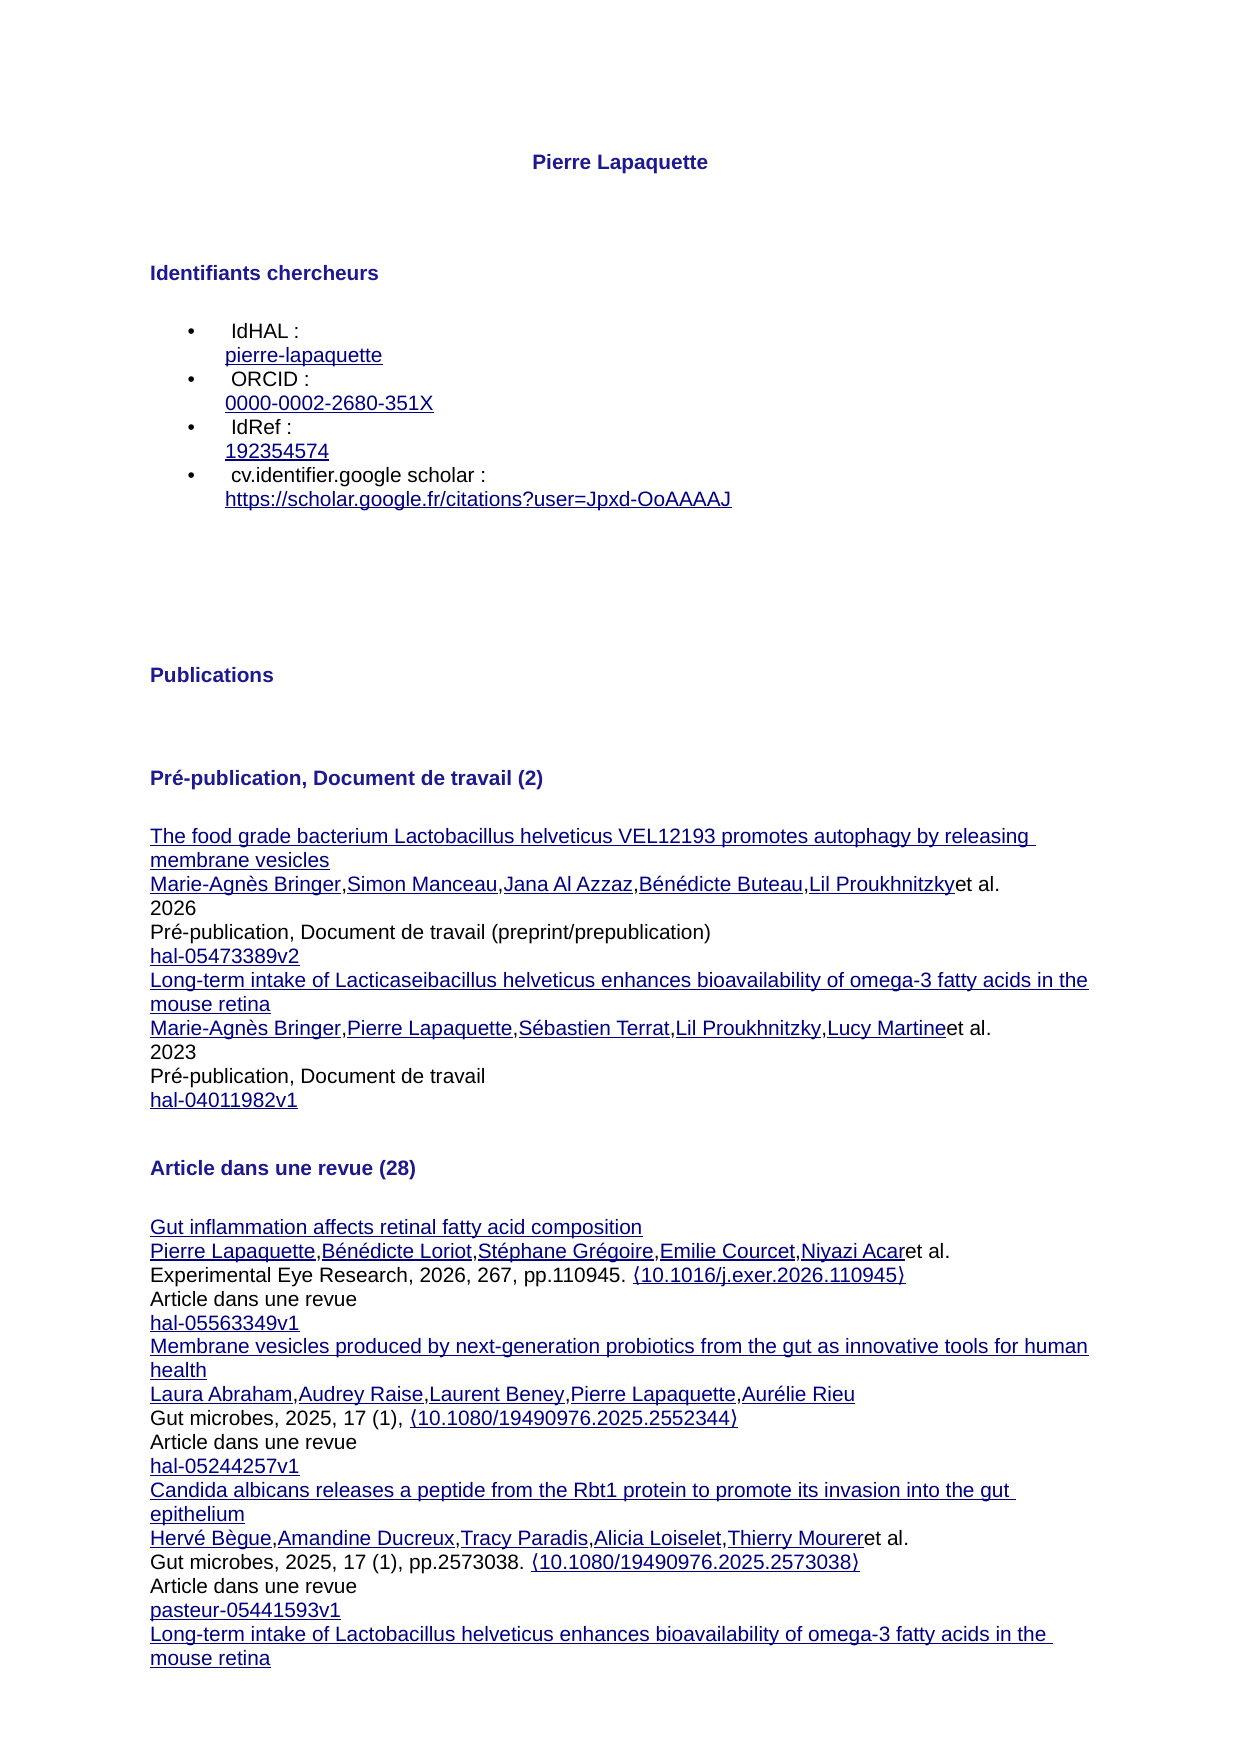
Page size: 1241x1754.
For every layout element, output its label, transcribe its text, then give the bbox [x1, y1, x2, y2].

list 192354574 [187, 438, 1090, 462]
list 0000-0002-2680-351X [187, 391, 1090, 414]
subtitle Publications [150, 662, 1090, 686]
table_header Gut inflammation affects retinal fatty acid composition Pierre Lapaquette,Bénédicte Loriot,Stéphane Grégoire,Emilie Courcet,Niyazi Acaret al. Experimental Eye Research, 2026, 267, pp.110945. ⟨10.1016/j.exer.2026.110945⟩ Article dans une revue hal-05563349v1 [150, 1215, 1090, 1334]
subtitle Article dans une revue (28) [150, 1156, 1090, 1180]
subtitle Pré-publication, Document de travail (2) [150, 766, 1090, 789]
list https://scholar.google.fr/citations?user=Jpxd-OoAAAAJ [187, 486, 1090, 510]
list pierre-lapaquette [187, 343, 1090, 367]
table_cell Membrane vesicles produced by next-generation probiotics from the gut as innovative tools for human health Laura Abraham,Audrey Raise,Laurent Beney,Pierre Lapaquette,Aurélie Rieu Gut microbes, 2025, 17 (1), ⟨10.1080/19490976.2025.2552344⟩ Article dans une revue hal-05244257v1 [150, 1334, 1090, 1478]
list IdRef : [187, 414, 1090, 438]
table_header The food grade bacterium Lactobacillus helveticus VEL12193 promotes autophagy by releasing membrane vesicles Marie-Agnès Bringer,Simon Manceau,Jana Al Azzaz,Bénédicte Buteau,Lil Proukhnitzkyet al. 2026 Pré-publication, Document de travail (preprint/prepublication) hal-05473389v2 [150, 824, 1090, 968]
list cv.identifier.google scholar : [187, 462, 1090, 486]
table_cell Candida albicans releases a peptide from the Rbt1 protein to promote its invasion into the gut epithelium Hervé Bègue,Amandine Ducreux,Tracy Paradis,Alicia Loiselet,Thierry Moureret al. Gut microbes, 2025, 17 (1), pp.2573038. ⟨10.1080/19490976.2025.2573038⟩ Article dans une revue pasteur-05441593v1 [150, 1478, 1090, 1622]
list ORCID : [187, 367, 1090, 391]
table_cell Long-term intake of Lacticaseibacillus helveticus enhances bioavailability of omega-3 fatty acids in the mouse retina Marie-Agnès Bringer,Pierre Lapaquette,Sébastien Terrat,Lil Proukhnitzky,Lucy Martineet al. 2023 Pré-publication, Document de travail hal-04011982v1 [150, 968, 1090, 1111]
subtitle Identifiants chercheurs [150, 260, 1090, 284]
list IdHAL : [187, 319, 1090, 343]
table_cell Long-term intake of Lactobacillus helveticus enhances bioavailability of omega-3 fatty acids in the mouse retina [150, 1622, 1090, 1670]
subtitle Pierre Lapaquette [150, 150, 1090, 174]
